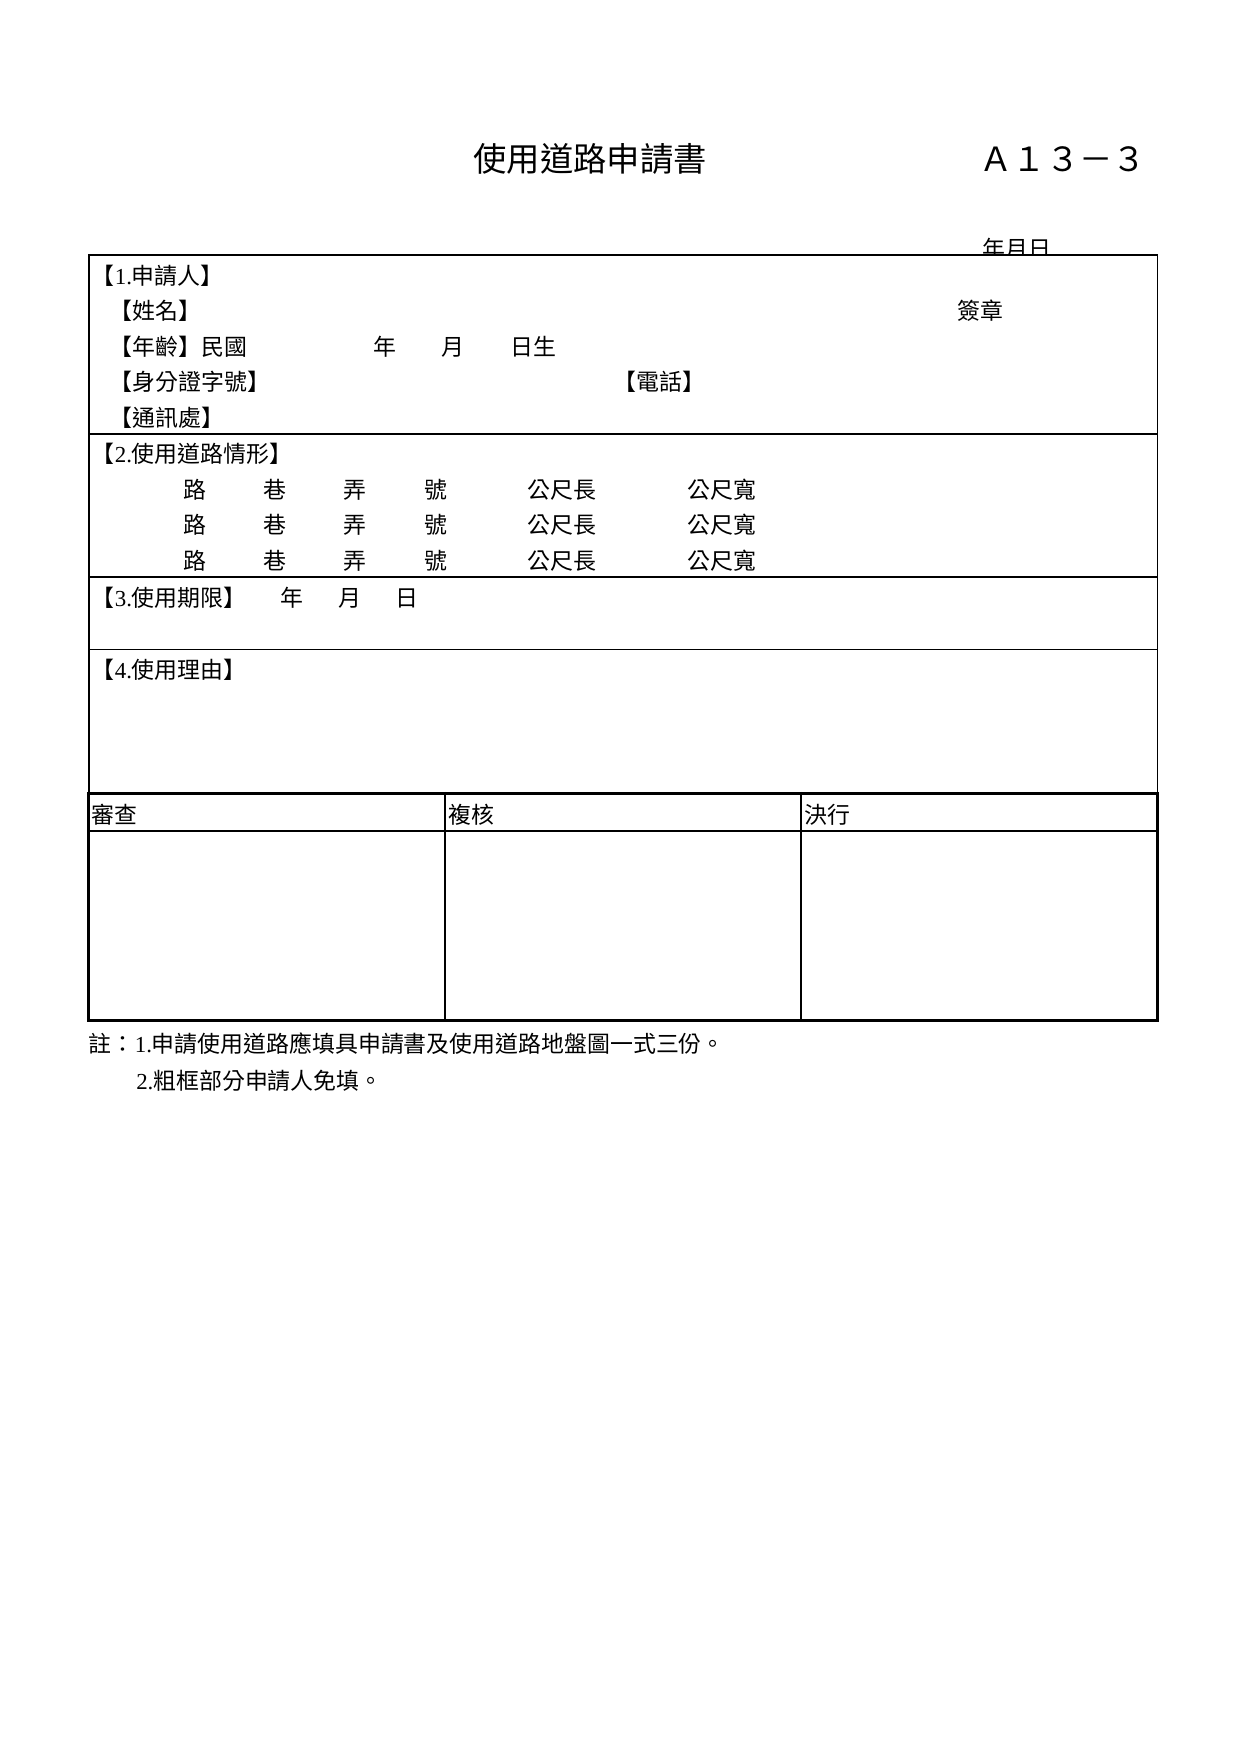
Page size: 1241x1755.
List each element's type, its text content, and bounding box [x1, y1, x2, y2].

table_cell [446, 832, 800, 1019]
table_cell [802, 832, 1156, 1019]
table_cell 決行 [802, 795, 1156, 830]
table_cell 【2.使用道路情形】 路 巷 弄 號 公尺長 公尺寬 路 巷 弄 號 公尺長 公尺寬 路 巷 弄 號 公尺長 公尺寬 [90, 435, 1157, 576]
table_cell 年月日 [979, 229, 1157, 254]
table_header Ａ１３－３ [979, 133, 1157, 229]
table_cell 審查 [90, 795, 444, 830]
table_header 使用道路申請書 [89, 133, 979, 254]
text 註：1.申請使用道路應填具申請書及使用道路地盤圖一式三份。 [89, 1022, 1152, 1059]
table_cell 【4.使用理由】 [90, 650, 1157, 792]
table_cell 【1.申請人】 【姓名】 簽章 【年齡】民國 年 月 日生 【身分證字號】 【電話】 【通訊處】 [90, 256, 1157, 433]
table_cell 複核 [446, 795, 800, 830]
table_cell 【3.使用期限】 年 月 日 [90, 578, 1157, 649]
table_cell [90, 832, 444, 1019]
text 2.粗框部分申請人免填。 [89, 1059, 1152, 1097]
